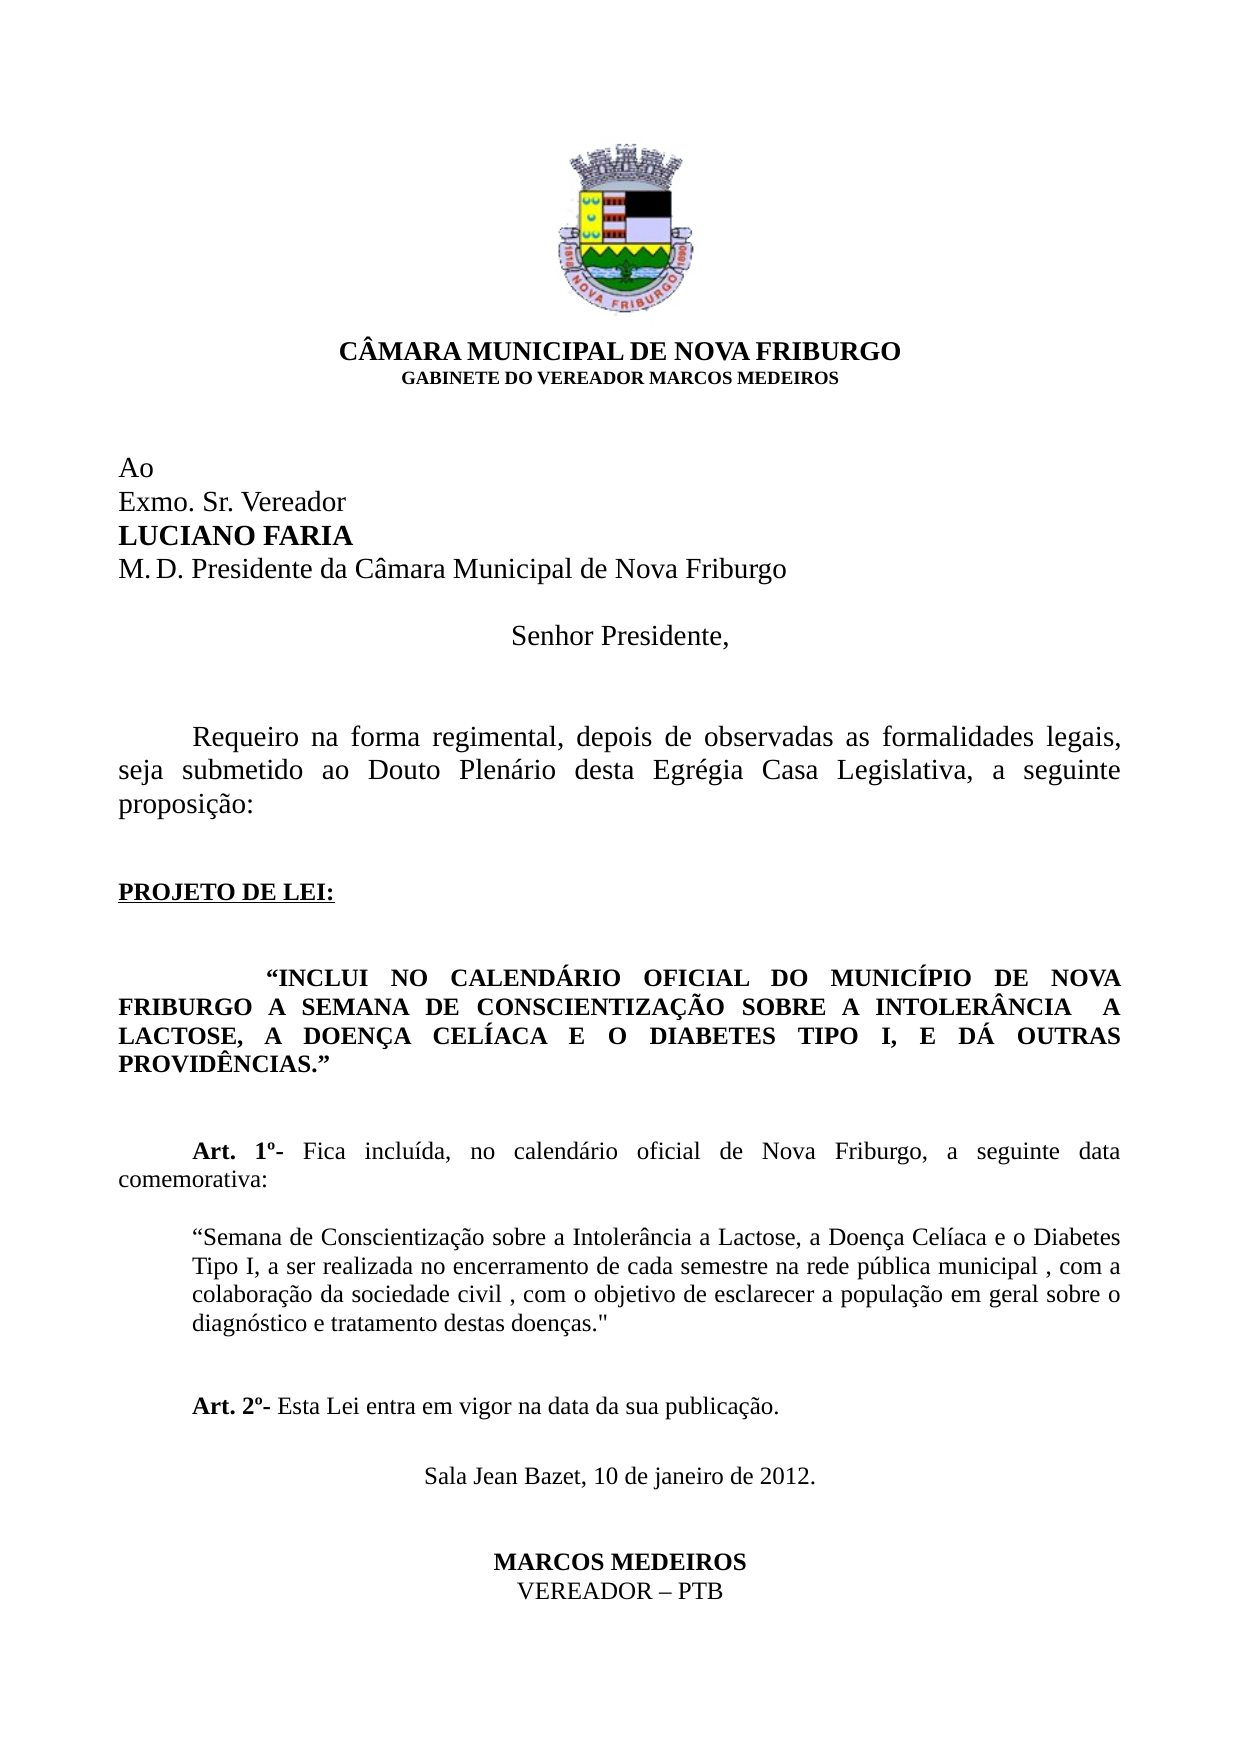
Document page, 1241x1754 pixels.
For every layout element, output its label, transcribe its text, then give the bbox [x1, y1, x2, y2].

text GABINETE DO VEREADOR MARCOS MEDEIROS [118, 367, 1122, 388]
text PROJETO DE LEI: [118, 877, 1122, 906]
text CÂMARA MUNICIPAL DE NOVA FRIBURGO [118, 335, 1122, 367]
text VEREADOR – PTB [118, 1576, 1122, 1604]
text Senhor Presidente, [118, 618, 1122, 652]
text Exmo. Sr. Vereador [118, 484, 1122, 518]
text Requeiro na forma regimental, depois de observadas as formalidades legais, seja submetido ao Douto Plenário desta Egrégia Casa Legislativa, a seguinte proposição: [118, 719, 1122, 819]
text MARCOS MEDEIROS [118, 1547, 1122, 1576]
text Sala Jean Bazet, 10 de janeiro de 2012. [118, 1461, 1122, 1489]
list “Semana de Conscientização sobre a Intolerância a Lactose, a Doença Celíaca e o Diabetes Tipo I, a ser realizada no encerramento de cada semestre na rede pública municipal , com a colaboração da sociedade civil , com o objetivo de esclarecer a população em geral sobre o diagnóstico e tratamento destas doenças." [162, 1222, 1122, 1337]
text “INCLUI NO CALENDÁRIO OFICIAL DO MUNICÍPIO DE NOVA FRIBURGO A SEMANA DE CONSCIENTIZAÇÃO SOBRE A INTOLERÂNCIA A LACTOSE, A DOENÇA CELÍACA E O DIABETES TIPO I, E DÁ OUTRAS PROVIDÊNCIAS.” [118, 963, 1122, 1078]
text LUCIANO FARIA [118, 518, 1122, 551]
list Art. 2º- Esta Lei entra em vigor na data da sua publicação. [162, 1391, 1122, 1419]
list D. Presidente da Câmara Municipal de Nova Friburgo [118, 551, 1122, 585]
text Ao [118, 451, 1122, 484]
text Art. 1º- Fica incluída, no calendário oficial de Nova Friburgo, a seguinte data comemorativa: [118, 1136, 1122, 1193]
picture [537, 127, 703, 327]
